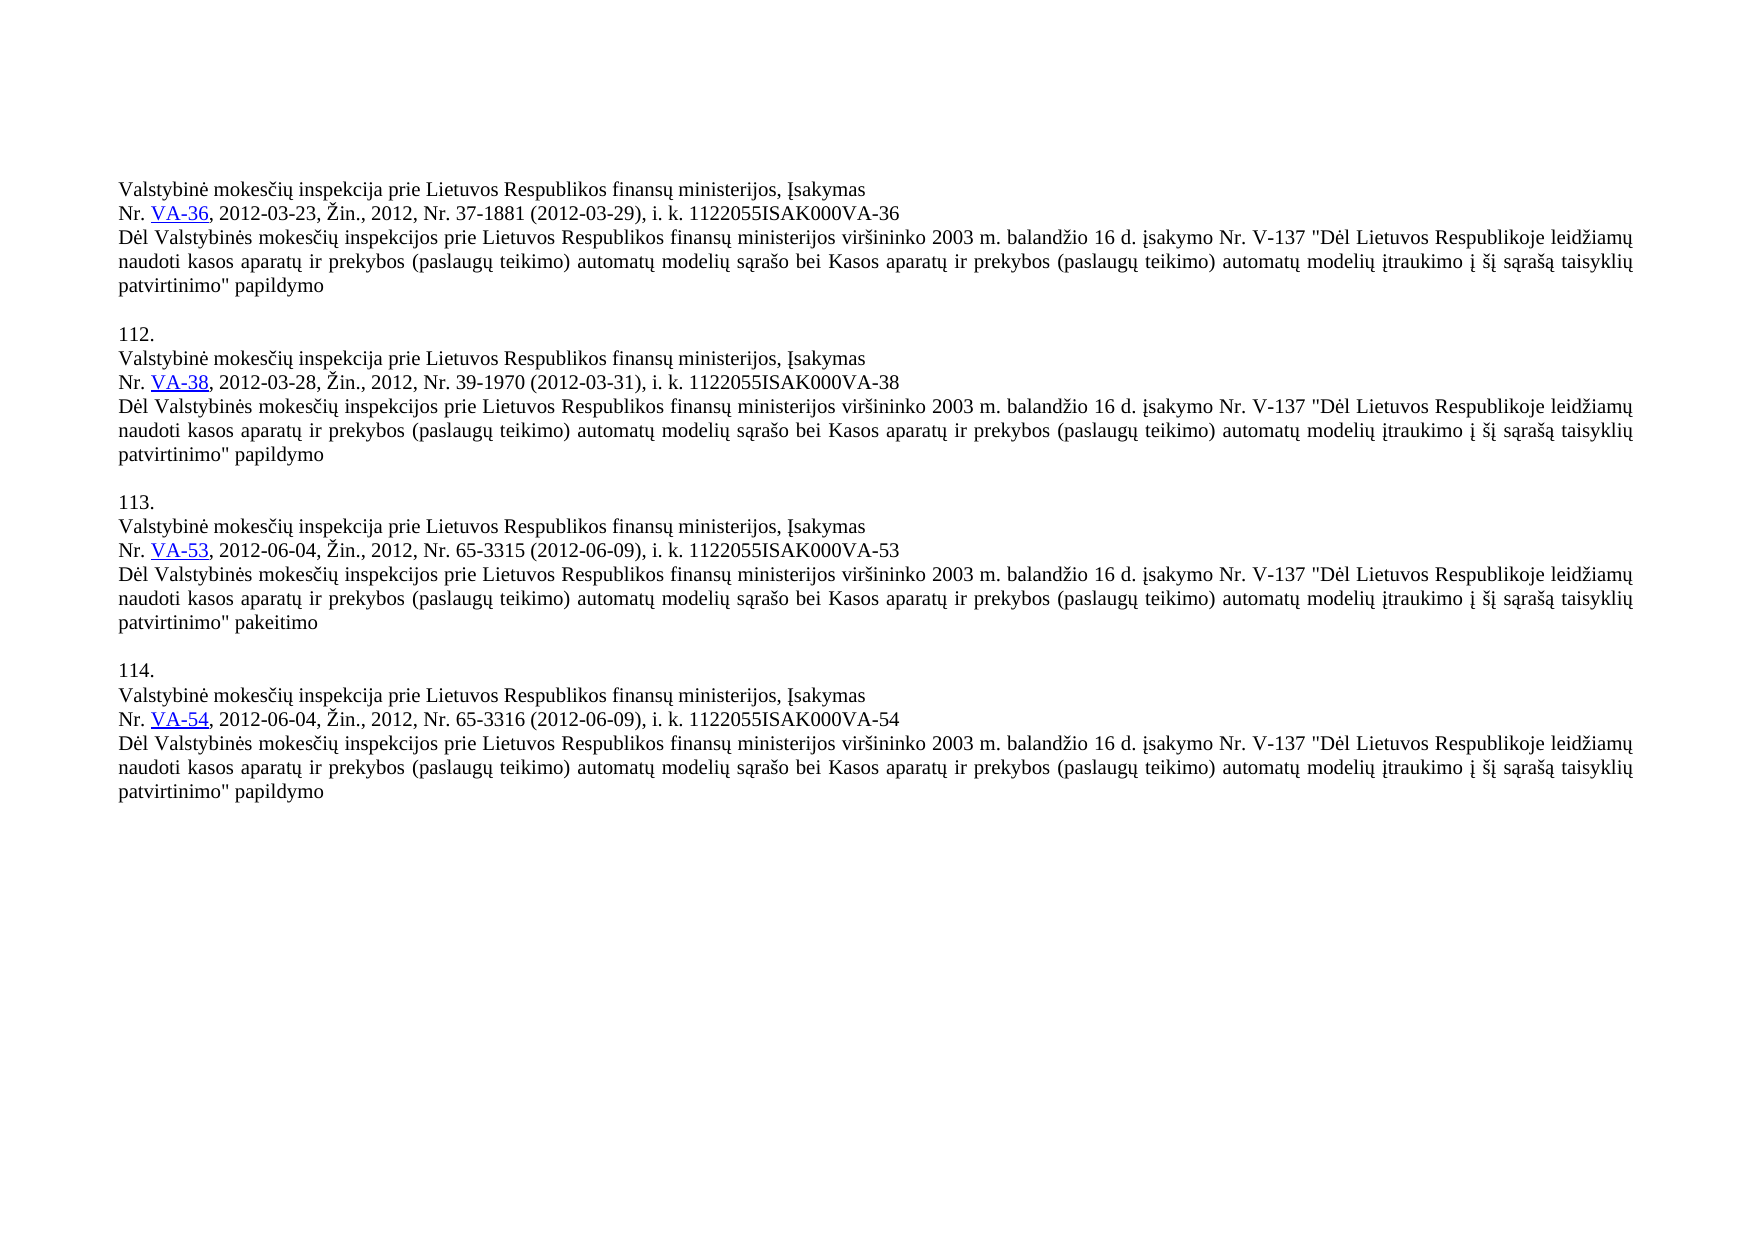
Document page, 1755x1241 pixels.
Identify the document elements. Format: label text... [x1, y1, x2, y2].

text Dėl Valstybinės mokesčių inspekcijos prie Lietuvos Respublikos finansų ministerijos viršininko 2003 m. balandžio 16 d. įsakymo Nr. V-137 "Dėl Lietuvos Respublikoje leidžiamų naudoti kasos aparatų ir prekybos (paslaugų teikimo) automatų modelių sąrašo bei Kasos aparatų ir prekybos (paslaugų teikimo) automatų modelių įtraukimo į šį sąrašą taisyklių patvirtinimo" pakeitimo [118, 562, 1636, 634]
text Dėl Valstybinės mokesčių inspekcijos prie Lietuvos Respublikos finansų ministerijos viršininko 2003 m. balandžio 16 d. įsakymo Nr. V-137 "Dėl Lietuvos Respublikoje leidžiamų naudoti kasos aparatų ir prekybos (paslaugų teikimo) automatų modelių sąrašo bei Kasos aparatų ir prekybos (paslaugų teikimo) automatų modelių įtraukimo į šį sąrašą taisyklių patvirtinimo" papildymo [118, 225, 1636, 297]
text Valstybinė mokesčių inspekcija prie Lietuvos Respublikos finansų ministerijos, Įsakymas [118, 177, 1636, 201]
text 112. [118, 322, 1636, 346]
text Nr. VA-38, 2012-03-28, Žin., 2012, Nr. 39-1970 (2012-03-31), i. k. 1122055ISAK000VA-38 [118, 370, 1636, 394]
text Dėl Valstybinės mokesčių inspekcijos prie Lietuvos Respublikos finansų ministerijos viršininko 2003 m. balandžio 16 d. įsakymo Nr. V-137 "Dėl Lietuvos Respublikoje leidžiamų naudoti kasos aparatų ir prekybos (paslaugų teikimo) automatų modelių sąrašo bei Kasos aparatų ir prekybos (paslaugų teikimo) automatų modelių įtraukimo į šį sąrašą taisyklių patvirtinimo" papildymo [118, 394, 1636, 466]
text Valstybinė mokesčių inspekcija prie Lietuvos Respublikos finansų ministerijos, Įsakymas [118, 514, 1636, 538]
text Valstybinė mokesčių inspekcija prie Lietuvos Respublikos finansų ministerijos, Įsakymas [118, 346, 1636, 370]
text Valstybinė mokesčių inspekcija prie Lietuvos Respublikos finansų ministerijos, Įsakymas [118, 682, 1636, 707]
text Nr. VA-53, 2012-06-04, Žin., 2012, Nr. 65-3315 (2012-06-09), i. k. 1122055ISAK000VA-53 [118, 538, 1636, 562]
text Nr. VA-36, 2012-03-23, Žin., 2012, Nr. 37-1881 (2012-03-29), i. k. 1122055ISAK000VA-36 [118, 201, 1636, 225]
text 114. [118, 658, 1636, 682]
text Dėl Valstybinės mokesčių inspekcijos prie Lietuvos Respublikos finansų ministerijos viršininko 2003 m. balandžio 16 d. įsakymo Nr. V-137 "Dėl Lietuvos Respublikoje leidžiamų naudoti kasos aparatų ir prekybos (paslaugų teikimo) automatų modelių sąrašo bei Kasos aparatų ir prekybos (paslaugų teikimo) automatų modelių įtraukimo į šį sąrašą taisyklių patvirtinimo" papildymo [118, 731, 1636, 803]
text Nr. VA-54, 2012-06-04, Žin., 2012, Nr. 65-3316 (2012-06-09), i. k. 1122055ISAK000VA-54 [118, 707, 1636, 731]
text 113. [118, 490, 1636, 514]
